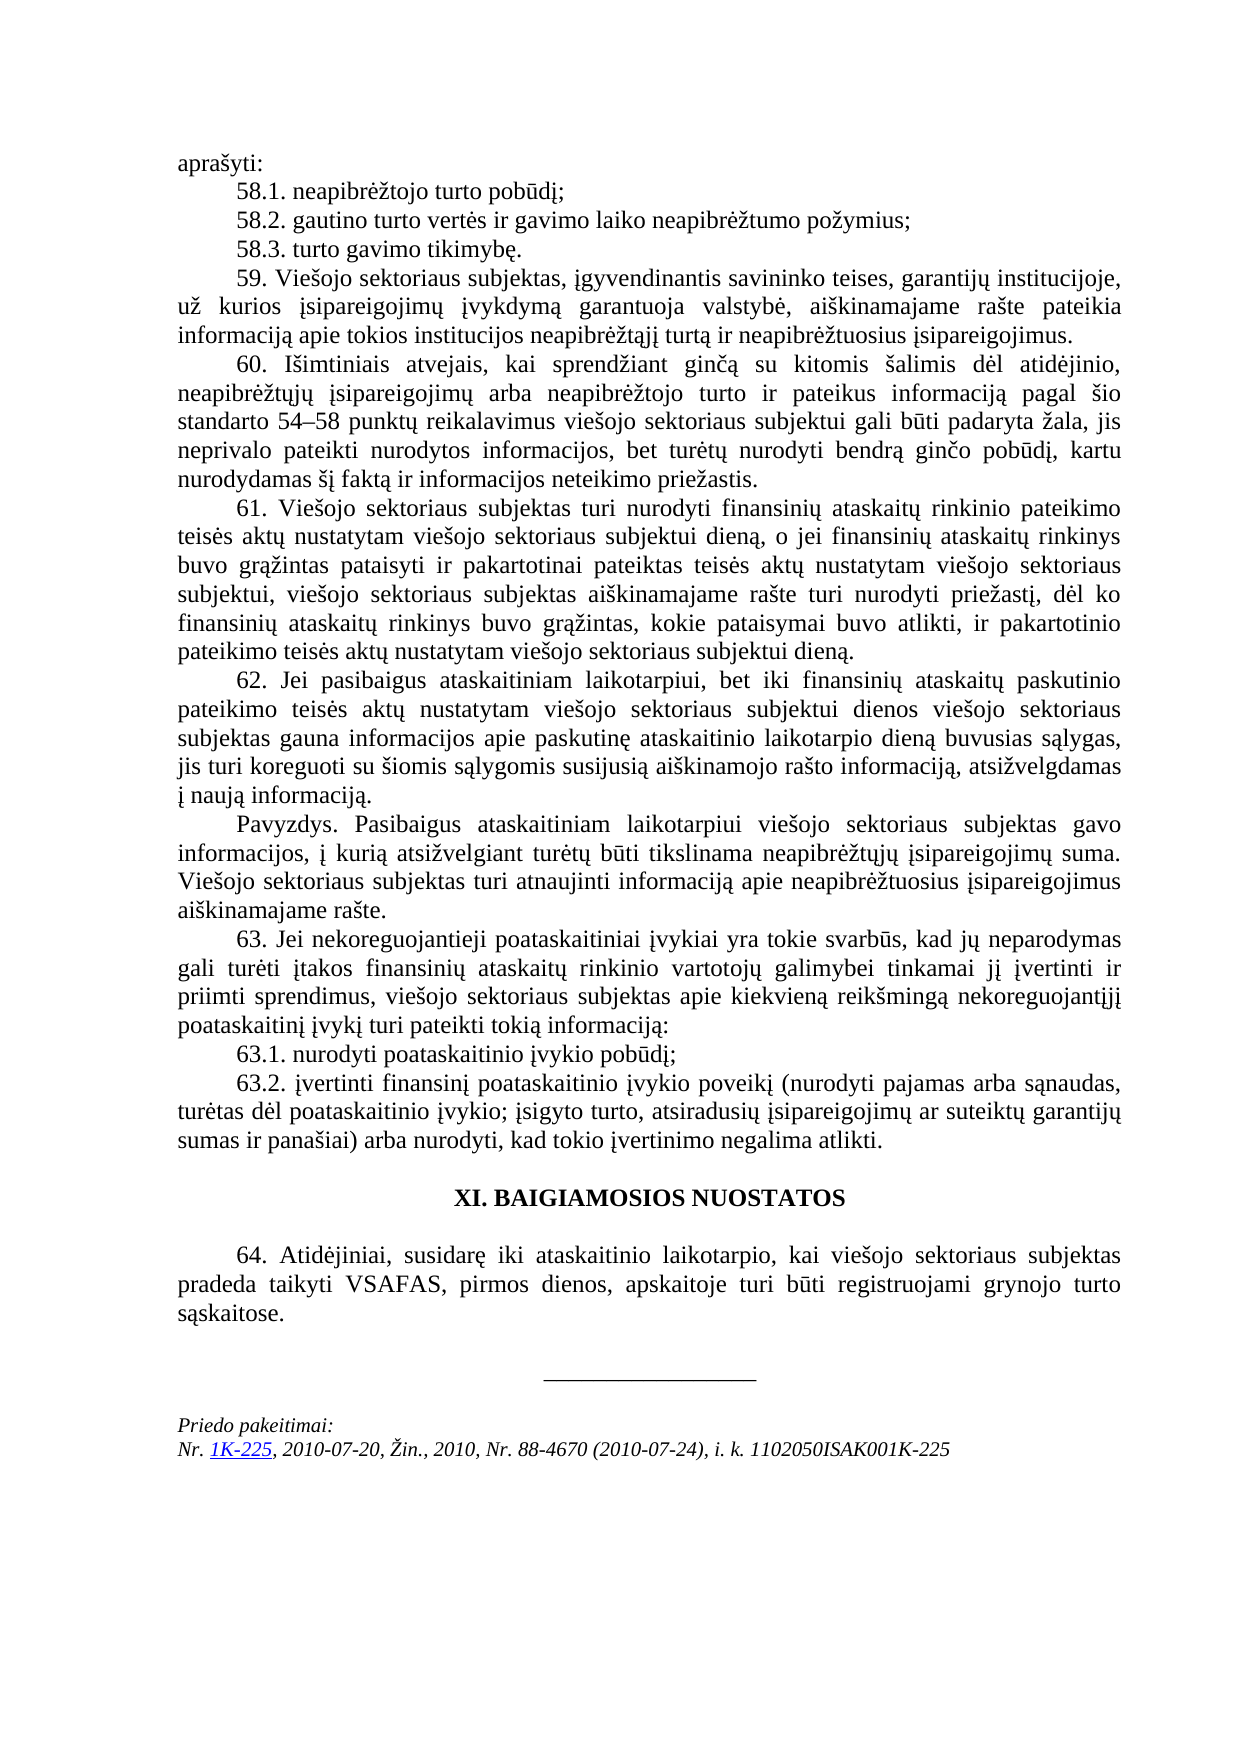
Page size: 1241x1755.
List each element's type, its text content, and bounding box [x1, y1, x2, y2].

text 63.1. nurodyti poataskaitinio įvykio pobūdį; [177, 1039, 1122, 1068]
text 60. Išimtiniais atvejais, kai sprendžiant ginčą su kitomis šalimis dėl atidėjinio, neapibrėžtųjų įsipareigojimų arba neapibrėžtojo turto ir pateikus informaciją pagal šio standarto 54–58 punktų reikalavimus viešojo sektoriaus subjektui gali būti padaryta žala, jis neprivalo pateikti nurodytos informacijos, bet turėtų nurodyti bendrą ginčo pobūdį, kartu nurodydamas šį faktą ir informacijos neteikimo priežastis. [177, 349, 1122, 493]
text aprašyti: [177, 148, 1122, 176]
text 64. Atidėjiniai, susidarę iki ataskaitinio laikotarpio, kai viešojo sektoriaus subjektas pradeda taikyti VSAFAS, pirmos dienos, apskaitoje turi būti registruojami grynojo turto sąskaitose. [177, 1240, 1122, 1326]
text 63.2. įvertinti finansinį poataskaitinio įvykio poveikį (nurodyti pajamas arba sąnaudas, turėtas dėl poataskaitinio įvykio; įsigyto turto, atsiradusių įsipareigojimų ar suteiktų garantijų sumas ir panašiai) arba nurodyti, kad tokio įvertinimo negalima atlikti. [177, 1068, 1122, 1154]
text 63. Jei nekoreguojantieji poataskaitiniai įvykiai yra tokie svarbūs, kad jų neparodymas gali turėti įtakos finansinių ataskaitų rinkinio vartotojų galimybei tinkamai jį įvertinti ir priimti sprendimus, viešojo sektoriaus subjektas apie kiekvieną reikšmingą nekoreguojantįjį poataskaitinį įvykį turi pateikti tokią informaciją: [177, 924, 1122, 1039]
text Pavyzdys. Pasibaigus ataskaitiniam laikotarpiui viešojo sektoriaus subjektas gavo informacijos, į kurią atsižvelgiant turėtų būti tikslinama neapibrėžtųjų įsipareigojimų suma. Viešojo sektoriaus subjektas turi atnaujinti informaciją apie neapibrėžtuosius įsipareigojimus aiškinamajame rašte. [177, 809, 1122, 924]
text Nr. 1K-225, 2010-07-20, Žin., 2010, Nr. 88-4670 (2010-07-24), i. k. 1102050ISAK001K-225 [177, 1437, 1122, 1461]
text Priedo pakeitimai: [177, 1413, 1122, 1437]
text 58.3. turto gavimo tikimybę. [177, 234, 1122, 263]
text 58.1. neapibrėžtojo turto pobūdį; [177, 176, 1122, 205]
text 62. Jei pasibaigus ataskaitiniam laikotarpiui, bet iki finansinių ataskaitų paskutinio pateikimo teisės aktų nustatytam viešojo sektoriaus subjektui dienos viešojo sektoriaus subjektas gauna informacijos apie paskutinę ataskaitinio laikotarpio dieną buvusias sąlygas, jis turi koreguoti su šiomis sąlygomis susijusią aiškinamojo rašto informaciją, atsižvelgdamas į naują informaciją. [177, 665, 1122, 809]
text 59. Viešojo sektoriaus subjektas, įgyvendinantis savininko teises, garantijų institucijoje, už kurios įsipareigojimų įvykdymą garantuoja valstybė, aiškinamajame rašte pateikia informaciją apie tokios institucijos neapibrėžtąjį turtą ir neapibrėžtuosius įsipareigojimus. [177, 263, 1122, 349]
text 58.2. gautino turto vertės ir gavimo laiko neapibrėžtumo požymius; [177, 205, 1122, 234]
text _________________ [177, 1355, 1122, 1384]
text 61. Viešojo sektoriaus subjektas turi nurodyti finansinių ataskaitų rinkinio pateikimo teisės aktų nustatytam viešojo sektoriaus subjektui dieną, o jei finansinių ataskaitų rinkinys buvo grąžintas pataisyti ir pakartotinai pateiktas teisės aktų nustatytam viešojo sektoriaus subjektui, viešojo sektoriaus subjektas aiškinamajame rašte turi nurodyti priežastį, dėl ko finansinių ataskaitų rinkinys buvo grąžintas, kokie pataisymai buvo atlikti, ir pakartotinio pateikimo teisės aktų nustatytam viešojo sektoriaus subjektui dieną. [177, 493, 1122, 665]
text XI. BAIGIAMOSIOS NUOSTATOS [177, 1183, 1122, 1211]
